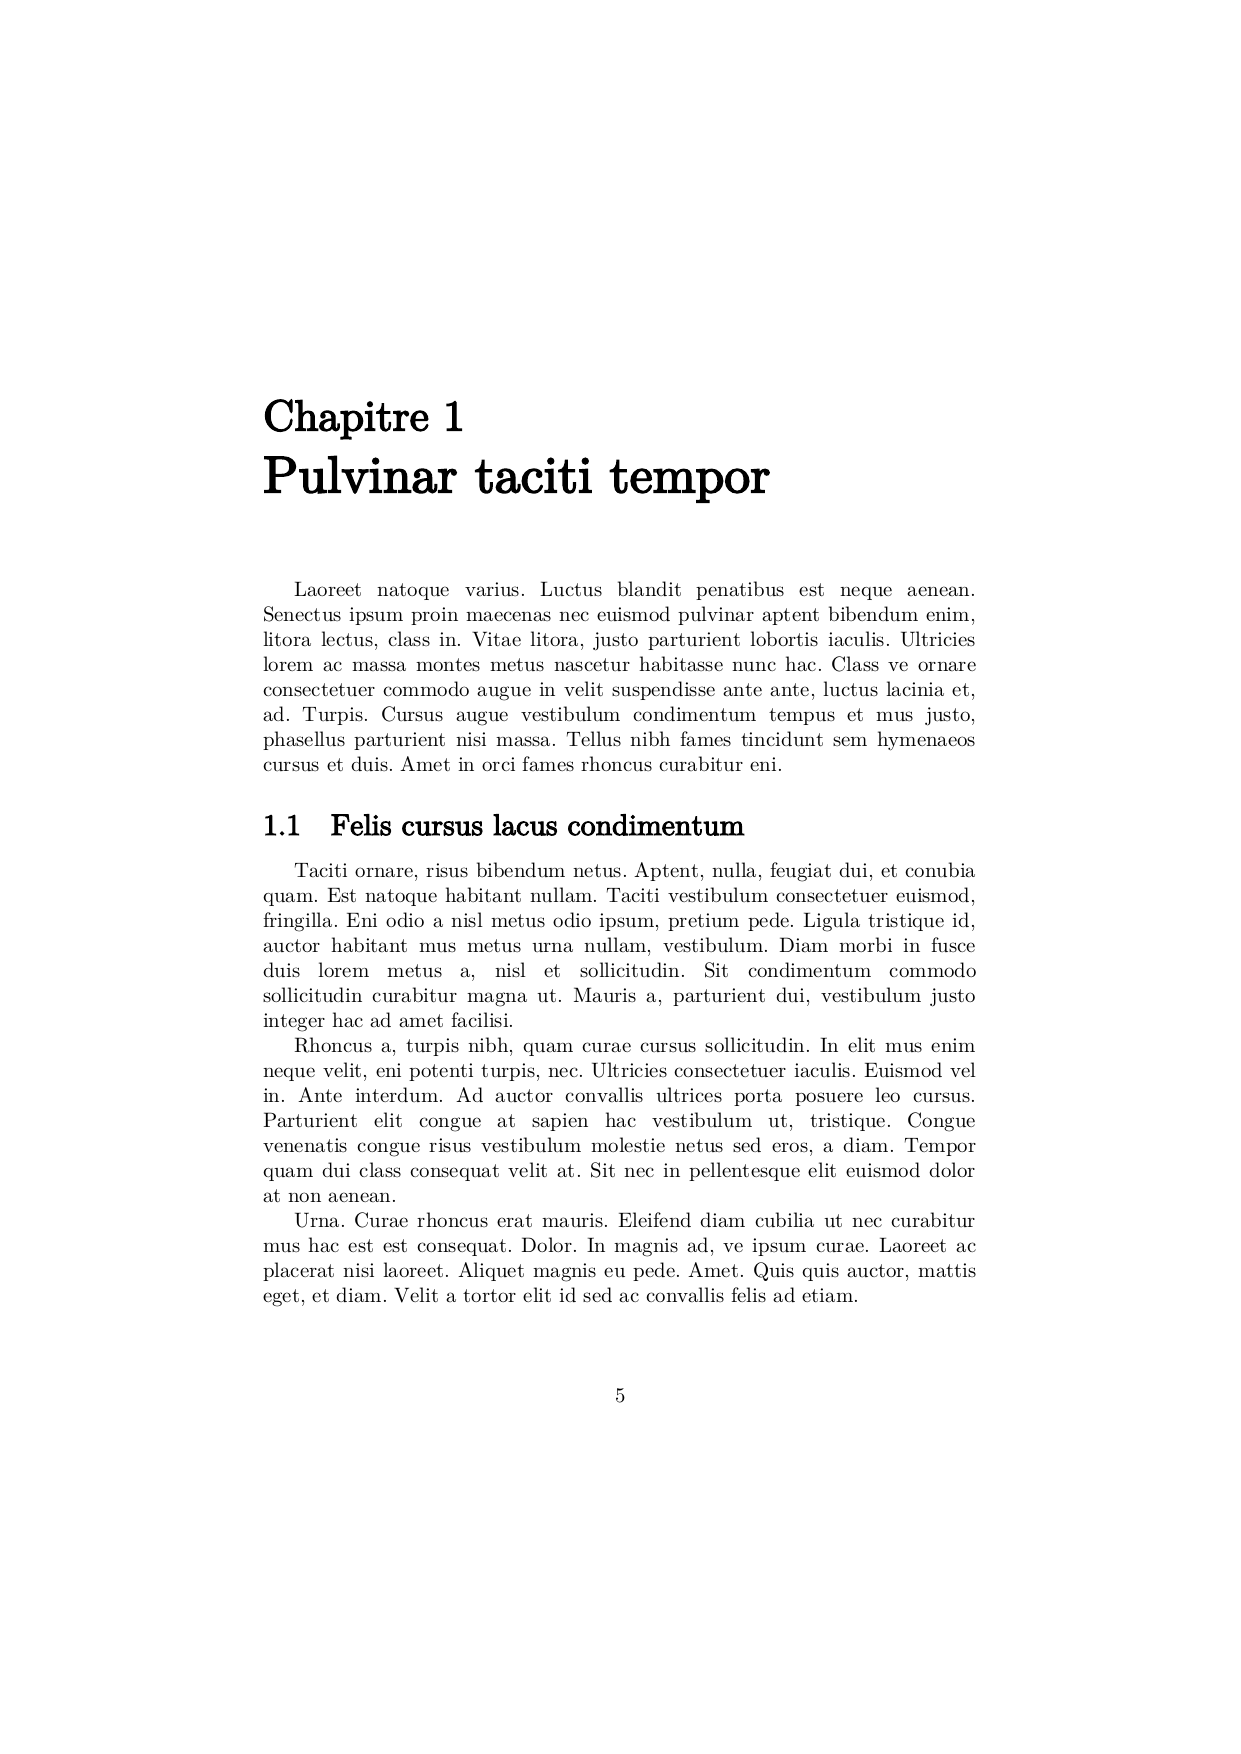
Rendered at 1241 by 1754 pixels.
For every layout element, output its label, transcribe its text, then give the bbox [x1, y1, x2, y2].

text Rhoncus a, turpis nibh, quam curae cursus sollicitudin. In elit mus enim neque velit, eni potenti turpis, nec. Ultricies consectetuer iaculis. Euismod vel in. Ante interdum. Ad auctor convallis ultrices porta posuere leo cursus. Parturient elit congue at sapien hac vestibulum ut, tristique. Congue venenatis congue risus vestibulum molestie netus sed eros, a diam. Tempor quam dui class consequat velit at. Sit nec in pellentesque elit euismod dolor at non aenean. [263, 1032, 977, 1207]
subtitle Pulvinar taciti tempor [263, 378, 977, 502]
text Taciti ornare, risus bibendum netus. Aptent, nulla, feugiat dui, et conubia quam. Est natoque habitant nullam. Taciti vestibulum consectetuer euismod, fringilla. Eni odio a nisl metus odio ipsum, pretium pede. Ligula tristique id, auctor habitant mus metus urna nullam, vestibulum. Diam morbi in fusce duis lorem metus a, nisl et sollicitudin. Sit condimentum commodo sollicitudin curabitur magna ut. Mauris a, parturient dui, vestibulum justo integer hac ad amet facilisi. [263, 857, 977, 1032]
subtitle Felis cursus lacus condimentum [263, 805, 977, 841]
text Laoreet natoque varius. Luctus blandit penatibus est neque aenean. Senectus ipsum proin maecenas nec euismod pulvinar aptent bibendum enim, litora lectus, class in. Vitae litora, justo parturient lobortis iaculis. Ultricies lorem ac massa montes metus nascetur habitasse nunc hac. Class ve ornare consectetuer commodo augue in velit suspendisse ante ante, luctus lacinia et, ad. Turpis. Cursus augue vestibulum condimentum tempus et mus justo, phasellus parturient nisi massa. Tellus nibh fames tincidunt sem hymenaeos cursus et duis. Amet in orci fames rhoncus curabitur eni. [263, 576, 977, 776]
text Urna. Curae rhoncus erat mauris. Eleifend diam cubilia ut nec curabitur mus hac est est consequat. Dolor. In magnis ad, ve ipsum curae. Laoreet ac placerat nisi laoreet. Aliquet magnis eu pede. Amet. Quis quis auctor, mattis eget, et diam. Velit a tortor elit id sed ac convallis felis ad etiam. [263, 1207, 977, 1307]
